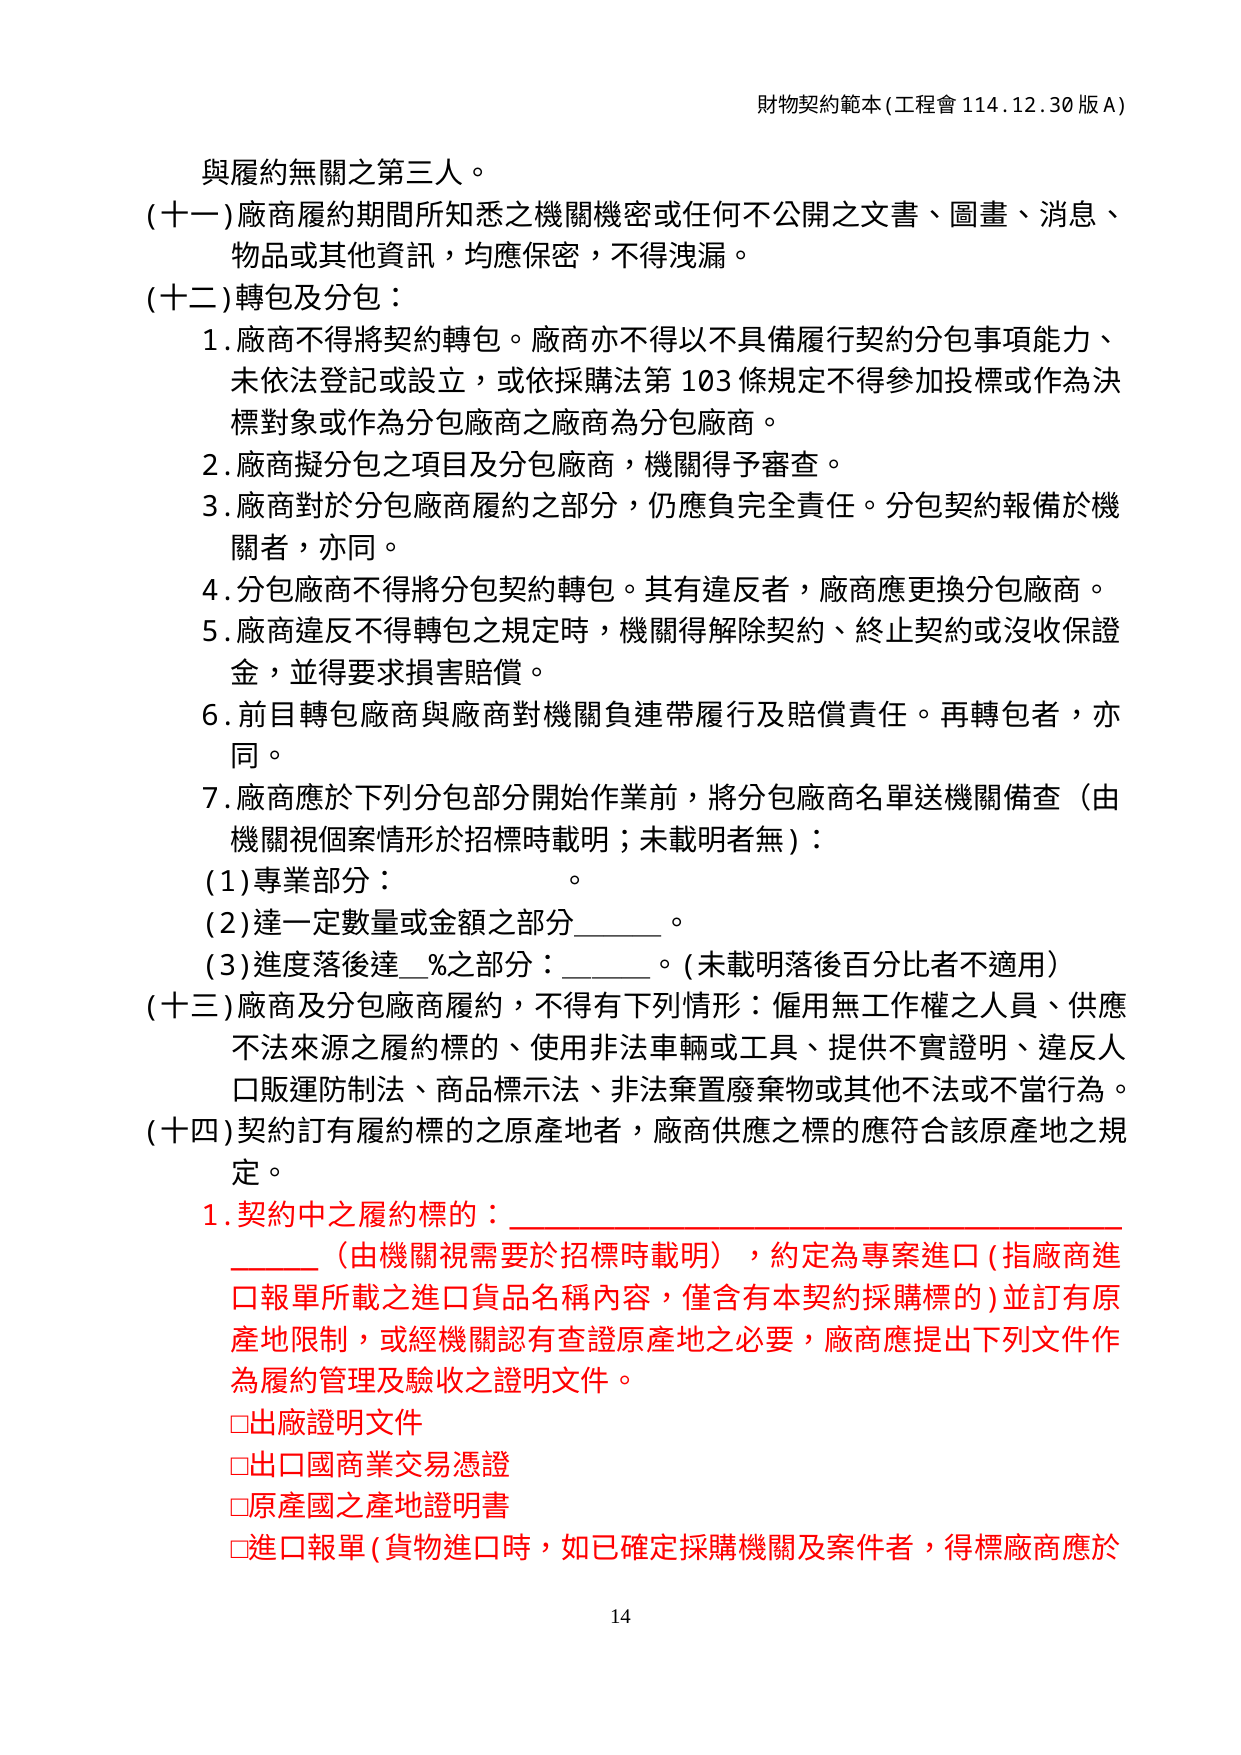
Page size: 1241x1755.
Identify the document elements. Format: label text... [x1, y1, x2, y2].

text 7.廠商應於下列分包部分開始作業前，將分包廠商名單送機關備查（由機關視個案情形於招標時載明；未載明者無)： [201, 775, 1122, 858]
text (3)進度落後達＿%之部分：＿＿＿。(未載明落後百分比者不適用） [201, 942, 1122, 983]
text (十三)廠商及分包廠商履約，不得有下列情形：僱用無工作權之人員、供應不法來源之履約標的、使用非法車輛或工具、提供不實證明、違反人口販運防制法、商品標示法、非法棄置廢棄物或其他不法或不當行為。 [142, 983, 1128, 1108]
text □進口報單(貨物進口時，如已確定採購機關及案件者，得標廠商應於 [231, 1525, 1122, 1567]
text (十二)轉包及分包： [142, 275, 1128, 317]
text 1.契約中之履約標的：________________________________________（由機關視需要於招標時載明），約定為專案進口(指廠商進口報單所載之進口貨品名稱內容，僅含有本契約採購標的)並訂有原產地限制，或經機關認有查證原產地之必要，廠商應提出下列文件作為履約管理及驗收之證明文件。 [201, 1192, 1122, 1400]
text (十四)契約訂有履約標的之原產地者，廠商供應之標的應符合該原產地之規定。 [142, 1108, 1128, 1192]
text □出口國商業交易憑證 [231, 1442, 1122, 1483]
text (十一)廠商履約期間所知悉之機關機密或任何不公開之文書、圖畫、消息、物品或其他資訊，均應保密，不得洩漏。 [142, 192, 1128, 275]
text (2)達一定數量或金額之部分＿＿＿。 [201, 900, 1122, 942]
text 2.廠商擬分包之項目及分包廠商，機關得予審查。 [201, 442, 1122, 483]
text 1.廠商不得將契約轉包。廠商亦不得以不具備履行契約分包事項能力、未依法登記或設立，或依採購法第103條規定不得參加投標或作為決標對象或作為分包廠商之廠商為分包廠商。 [201, 317, 1122, 442]
text (1)專業部分： 。 [201, 858, 1122, 900]
text □出廠證明文件 [231, 1400, 1122, 1442]
text 6.前目轉包廠商與廠商對機關負連帶履行及賠償責任。再轉包者，亦同。 [201, 692, 1122, 775]
text 與履約無關之第三人。 [142, 150, 1128, 192]
text 4.分包廠商不得將分包契約轉包。其有違反者，廠商應更換分包廠商。 [201, 567, 1122, 608]
text 3.廠商對於分包廠商履約之部分，仍應負完全責任。分包契約報備於機關者，亦同。 [201, 483, 1122, 567]
text □原產國之產地證明書 [231, 1483, 1122, 1525]
text 5.廠商違反不得轉包之規定時，機關得解除契約、終止契約或沒收保證金，並得要求損害賠償。 [201, 608, 1122, 692]
